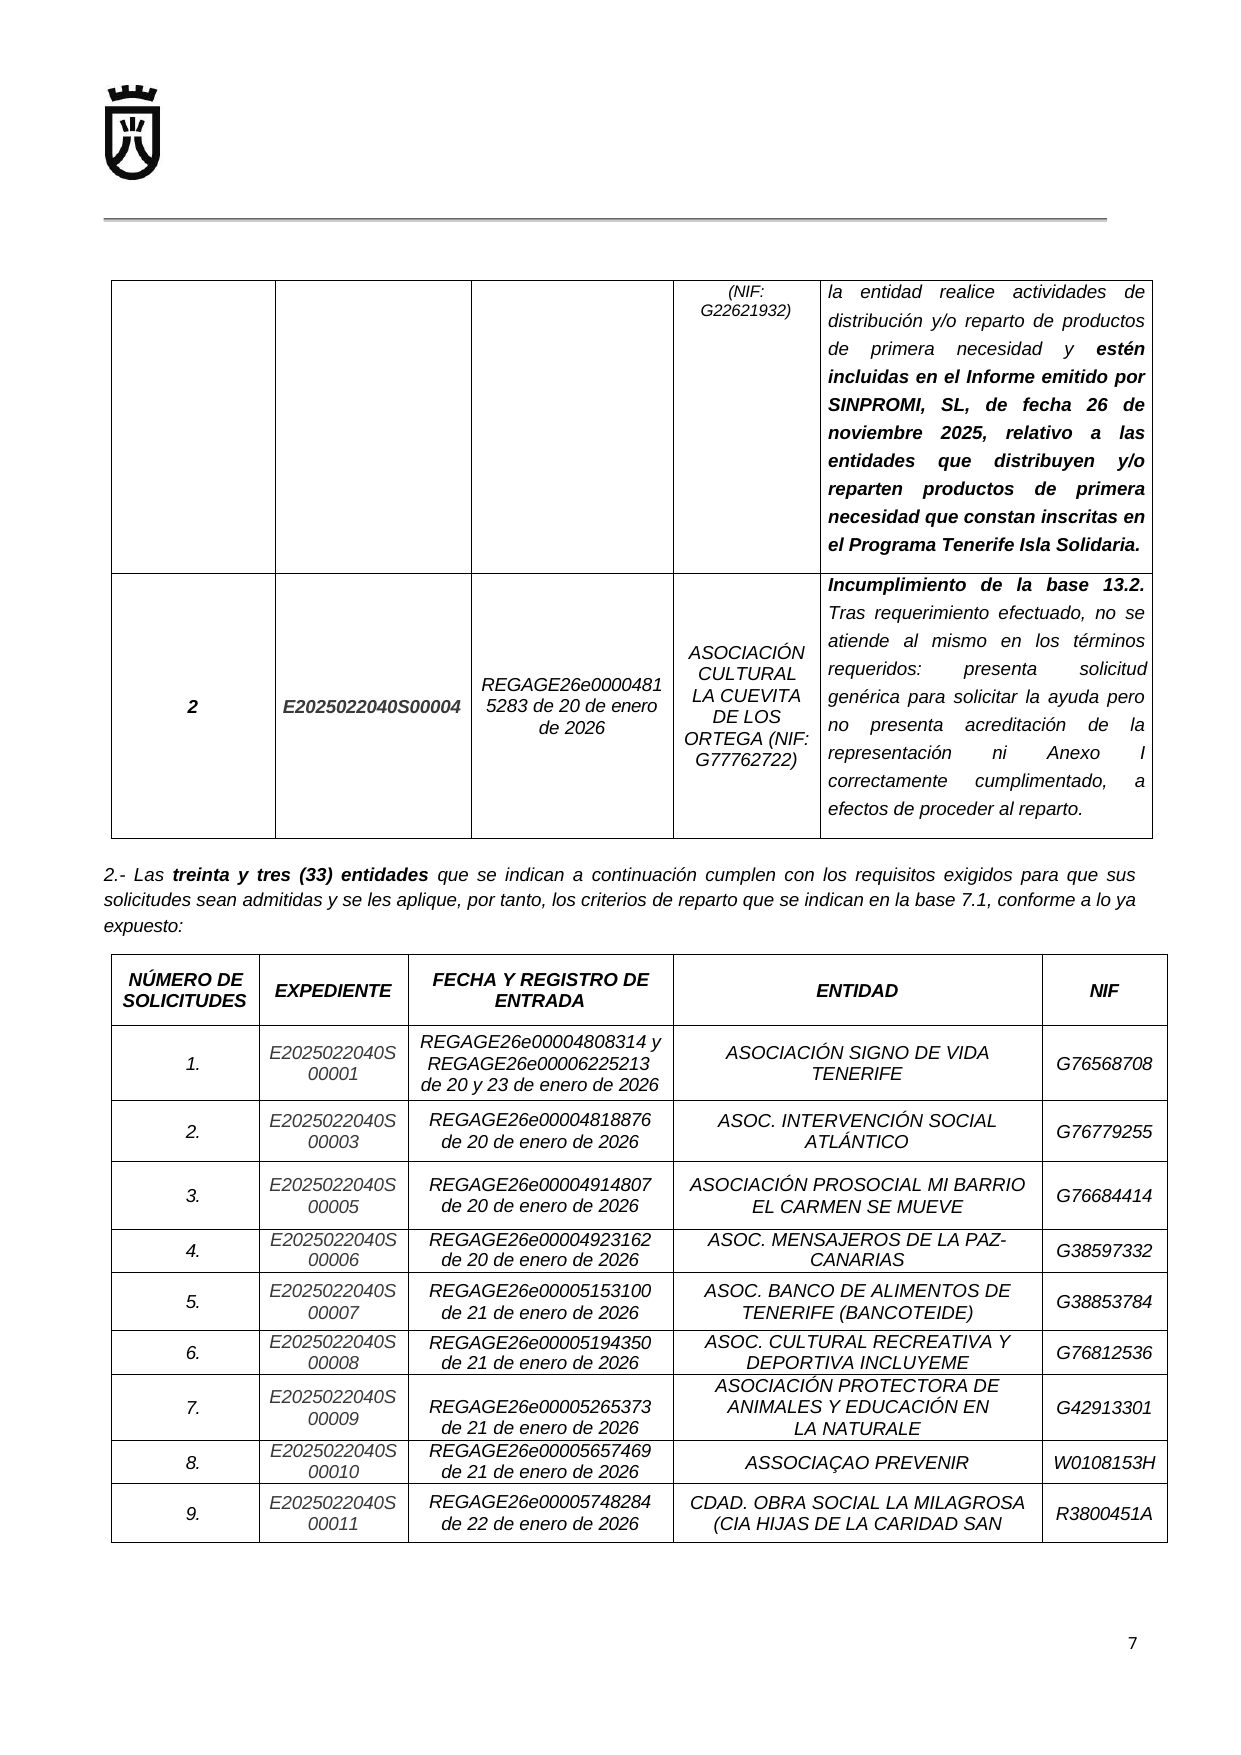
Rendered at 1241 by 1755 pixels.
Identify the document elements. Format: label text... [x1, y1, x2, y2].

table_cell G76812536 [1043, 1331, 1167, 1374]
table_cell ASOC. CULTURAL RECREATIVA Y DEPORTIVA INCLUYEME [674, 1331, 1042, 1374]
table_cell 3. [112, 1162, 259, 1228]
table_cell ASOCIACIÓN CULTURAL LA CUEVITA DE LOS ORTEGA (NIF: G77762722) [674, 574, 820, 838]
table_cell E2025022040S 00001 [260, 1026, 408, 1100]
table_cell ASOC. INTERVENCIÓN SOCIAL ATLÁNTICO [674, 1101, 1042, 1161]
table_cell 1. [112, 1026, 259, 1100]
text 2.- Las treinta y tres (33) entidades que se indican a continuación cumplen con los requisitos exigidos para que sus solicitudes sean admitidas y se les aplique, por tanto, los criterios de reparto que se indican en la base 7.1, conforme a lo ya expuesto: [103, 863, 1138, 937]
table_cell REGAGE26e00005265373 de 21 de enero de 2026 [409, 1375, 673, 1440]
table_cell E2025022040S00004 [276, 574, 471, 838]
table_cell ASOCIACIÓN SIGNO DE VIDA TENERIFE [674, 1026, 1042, 1100]
table_header (NIF: G22621932) [674, 281, 820, 573]
table_cell G38853784 [1043, 1273, 1167, 1330]
table_cell REGAGE26e0000481 5283 de 20 de enero de 2026 [472, 574, 673, 838]
table_cell 4. [112, 1230, 259, 1272]
table_header la entidad realice actividades de distribución y/o reparto de productos de primera necesidad y estén incluidas en el Informe emitido por SINPROMI, SL, de fecha 26 de noviembre 2025, relativo a las entidades que distribuyen y/o reparten productos de primera necesidad que constan inscritas en el Programa Tenerife Isla Solidaria. [821, 281, 1152, 573]
table_header [276, 281, 471, 573]
table_cell E2025022040S 00005 [260, 1162, 408, 1228]
table_cell E2025022040S 00006 [260, 1230, 408, 1272]
table_cell E2025022040S 00007 [260, 1273, 408, 1330]
table_cell ASOC. MENSAJEROS DE LA PAZ- CANARIAS [674, 1230, 1042, 1272]
table_header [112, 281, 275, 573]
table_cell REGAGE26e00004818876 de 20 de enero de 2026 [409, 1101, 673, 1161]
table_header EXPEDIENTE [260, 955, 408, 1025]
table_cell CDAD. OBRA SOCIAL LA MILAGROSA (CIA HIJAS DE LA CARIDAD SAN [674, 1484, 1042, 1542]
table_cell G76779255 [1043, 1101, 1167, 1161]
table_header [472, 281, 673, 573]
table_cell 2 [112, 574, 275, 838]
table_header FECHA Y REGISTRO DE ENTRADA [409, 955, 673, 1025]
table_cell G76568708 [1043, 1026, 1167, 1100]
table_cell ASOCIACIÓN PROSOCIAL MI BARRIO EL CARMEN SE MUEVE [674, 1162, 1042, 1228]
table_cell 7. [112, 1375, 259, 1440]
table_cell G42913301 [1043, 1375, 1167, 1440]
table_cell ASOC. BANCO DE ALIMENTOS DE TENERIFE (BANCOTEIDE) [674, 1273, 1042, 1330]
table_cell E2025022040S 00003 [260, 1101, 408, 1161]
table_cell REGAGE26e00004914807 de 20 de enero de 2026 [409, 1162, 673, 1228]
table_cell REGAGE26e00005153100 de 21 de enero de 2026 [409, 1273, 673, 1330]
table_cell 5. [112, 1273, 259, 1330]
table_header NIF [1043, 955, 1167, 1025]
table_cell REGAGE26e00005748284 de 22 de enero de 2026 [409, 1484, 673, 1542]
table_cell 6. [112, 1331, 259, 1374]
table_cell E2025022040S 00009 [260, 1375, 408, 1440]
table_cell 9. [112, 1484, 259, 1542]
table_cell W0108153H [1043, 1441, 1167, 1483]
table_cell R3800451A [1043, 1484, 1167, 1542]
table_cell ASOCIACIÓN PROTECTORA DE ANIMALES Y EDUCACIÓN EN LA NATURALE [674, 1375, 1042, 1440]
table_cell 2. [112, 1101, 259, 1161]
table_cell ASSOCIAÇAO PREVENIR [674, 1441, 1042, 1483]
table_cell REGAGE26e00005657469 de 21 de enero de 2026 [409, 1441, 673, 1483]
table_cell 8. [112, 1441, 259, 1483]
table_cell E2025022040S 00008 [260, 1331, 408, 1374]
table_cell Incumplimiento de la base 13.2. Tras requerimiento efectuado, no se atiende al mismo en los términos requeridos: presenta solicitud genérica para solicitar la ayuda pero no presenta acreditación de la representación ni Anexo I correctamente cumplimentado, a efectos de proceder al reparto. [821, 574, 1152, 838]
table_cell G38597332 [1043, 1230, 1167, 1272]
table_cell E2025022040S 00010 [260, 1441, 408, 1483]
table_cell E2025022040S 00011 [260, 1484, 408, 1542]
table_cell REGAGE26e00004923162 de 20 de enero de 2026 [409, 1230, 673, 1272]
table_cell REGAGE26e00005194350 de 21 de enero de 2026 [409, 1331, 673, 1374]
table_header NÚMERO DE SOLICITUDES [112, 955, 259, 1025]
table_cell REGAGE26e00004808314 y REGAGE26e00006225213 de 20 y 23 de enero de 2026 [409, 1026, 673, 1100]
table_header ENTIDAD [674, 955, 1042, 1025]
table_cell G76684414 [1043, 1162, 1167, 1228]
